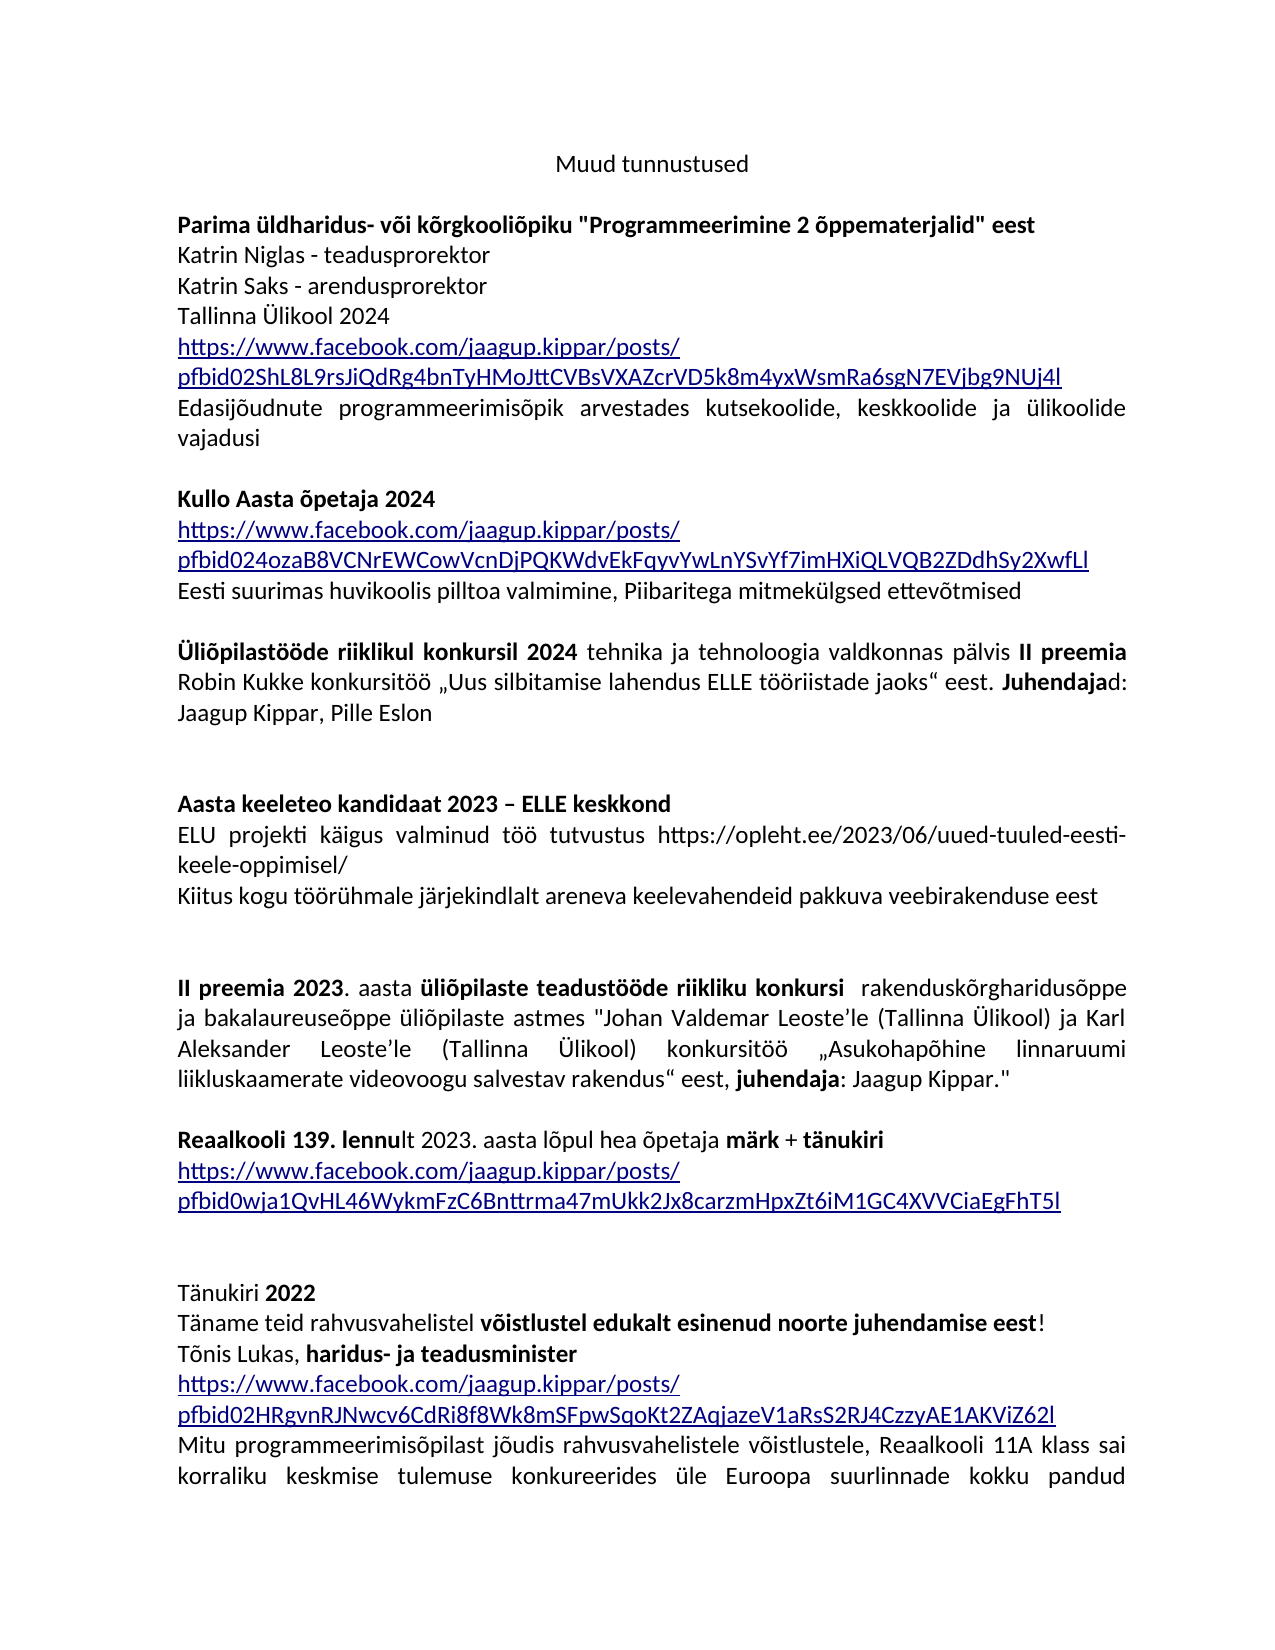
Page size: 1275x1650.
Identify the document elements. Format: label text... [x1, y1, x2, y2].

text Täname teid rahvusvahelistel võistlustel edukalt esinenud noorte juhendamise eest! [177, 1307, 1127, 1338]
text Kiitus kogu töörühmale järjekindlalt areneva keelevahendeid pakkuva veebirakenduse eest [177, 880, 1127, 911]
text https://www.facebook.com/jaagup.kippar/posts/pfbid0wja1QvHL46WykmFzC6Bnttrma47mUkk2Jx8carzmHpxZt6iM1GC4XVVCiaEgFhT5l [177, 1155, 1127, 1216]
text Muud tunnustused [177, 148, 1127, 178]
text https://www.facebook.com/jaagup.kippar/posts/pfbid02ShL8L9rsJiQdRg4bnTyHMoJttCVBsVXAZcrVD5k8m4yxWsmRa6sgN7EVjbg9NUj4l [177, 331, 1127, 392]
text https://www.facebook.com/jaagup.kippar/posts/pfbid024ozaB8VCNrEWCowVcnDjPQKWdvEkFqyvYwLnYSvYf7imHXiQLVQB2ZDdhSy2XwfLl [177, 514, 1127, 575]
text Üliõpilastööde riiklikul konkursil 2024 tehnika ja tehnoloogia valdkonnas pälvis II preemia Robin Kukke konkursitöö „Uus silbitamise lahendus ELLE tööriistade jaoks“ eest. Juhendajad: Jaagup Kippar, Pille Eslon [177, 636, 1127, 728]
text Tallinna Ülikool 2024 [177, 300, 1127, 331]
text Reaalkooli 139. lennult 2023. aasta lõpul hea õpetaja märk + tänukiri [177, 1124, 1127, 1155]
text ELU projekti käigus valminud töö tutvustus https://opleht.ee/2023/06/uued-tuuled-eesti-keele-oppimisel/ [177, 819, 1127, 880]
text Eesti suurimas huvikoolis pilltoa valmimine, Piibaritega mitmekülgsed ettevõtmised [177, 575, 1127, 606]
text Edasijõudnute programmeerimisõpik arvestades kutsekoolide, keskkoolide ja ülikoolide vajadusi [177, 392, 1127, 453]
text Aasta keeleteo kandidaat 2023 – ELLE keskkond [177, 789, 1127, 819]
text Kullo Aasta õpetaja 2024 [177, 483, 1127, 514]
text Katrin Saks - arendusprorektor [177, 270, 1127, 300]
text Tõnis Lukas, haridus- ja teadusminister [177, 1338, 1127, 1368]
text Mitu programmeerimisõpilast jõudis rahvusvahelistele võistlustele, Reaalkooli 11A klass sai korraliku keskmise tulemuse konkureerides üle Euroopa suurlinnade kokku pandud [177, 1429, 1127, 1491]
text Katrin Niglas - teadusprorektor [177, 239, 1127, 270]
text Parima üldharidus- või kõrgkooliõpiku "Programmeerimine 2 õppematerjalid" eest [177, 209, 1127, 239]
text II preemia 2023. aasta üliõpilaste teadustööde riikliku konkursi rakenduskõrgharidusõppe ja bakalaureuseõppe üliõpilaste astmes "Johan Valdemar Leoste’le (Tallinna Ülikool) ja Karl Aleksander Leoste’le (Tallinna Ülikool) konkursitöö „Asukohapõhine linnaruumi liikluskaamerate videovoogu salvestav rakendus“ eest, juhendaja: Jaagup Kippar." [177, 972, 1127, 1094]
text Tänukiri 2022 [177, 1277, 1127, 1307]
text https://www.facebook.com/jaagup.kippar/posts/pfbid02HRgvnRJNwcv6CdRi8f8Wk8mSFpwSqoKt2ZAqjazeV1aRsS2RJ4CzzyAE1AKViZ62l [177, 1368, 1127, 1429]
